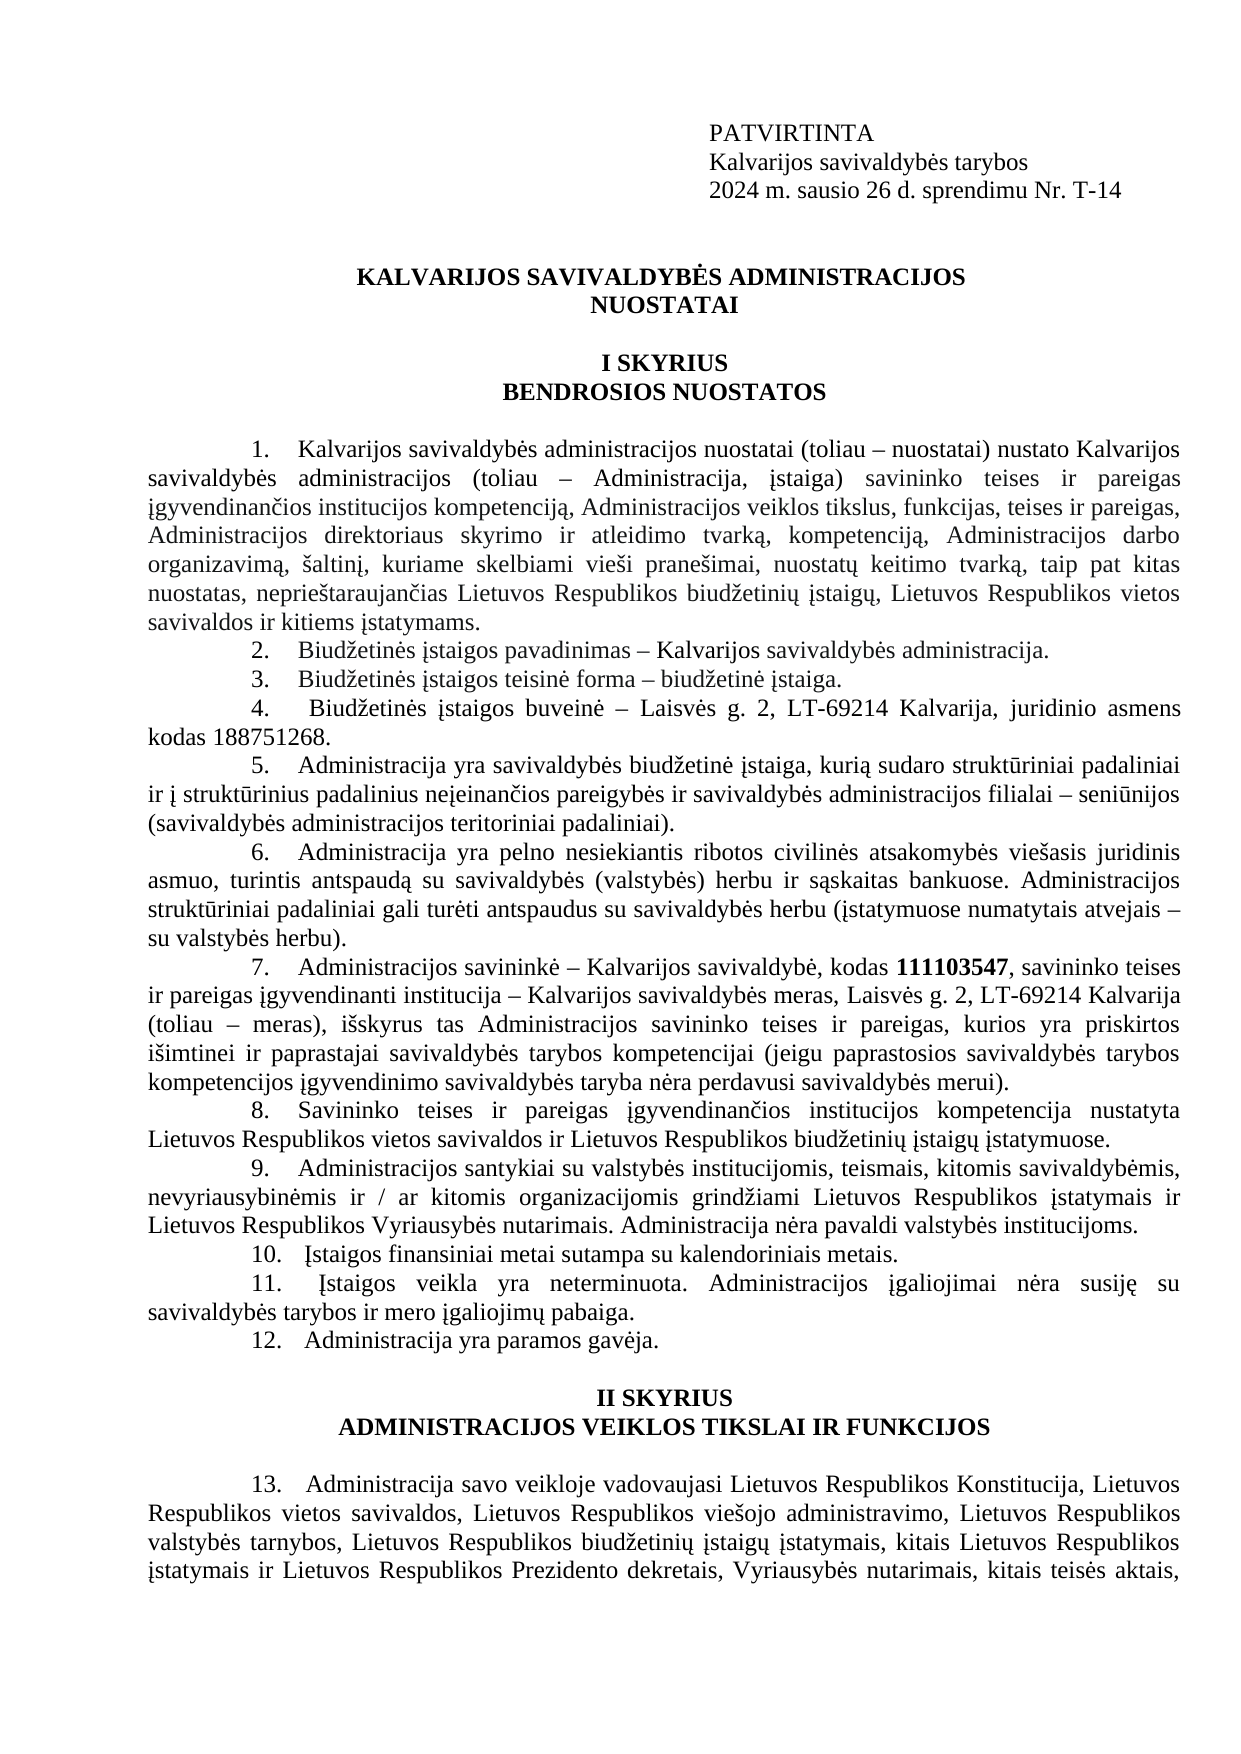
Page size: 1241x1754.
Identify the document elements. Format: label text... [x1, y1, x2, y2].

text 5. Administracija yra savivaldybės biudžetinė įstaiga, kurią sudaro struktūriniai padaliniai ir į struktūrinius padalinius neįeinančios pareigybės ir savivaldybės administracijos filialai – seniūnijos (savivaldybės administracijos teritoriniai padaliniai). [148, 751, 1181, 837]
text 6. Administracija yra pelno nesiekiantis ribotos civilinės atsakomybės viešasis juridinis asmuo, turintis antspaudą su savivaldybės (valstybės) herbu ir sąskaitas bankuose. Administracijos struktūriniai padaliniai gali turėti antspaudus su savivaldybės herbu (įstatymuose numatytais atvejais – su valstybės herbu). [148, 837, 1181, 952]
text PATVIRTINTA [148, 118, 1181, 147]
text 4. Biudžetinės įstaigos buveinė – Laisvės g. 2, LT-69214 Kalvarija, juridinio asmens kodas 188751268. [148, 693, 1181, 751]
text 13. Administracija savo veikloje vadovaujasi Lietuvos Respublikos Konstitucija, Lietuvos Respublikos vietos savivaldos, Lietuvos Respublikos viešojo administravimo, Lietuvos Respublikos valstybės tarnybos, Lietuvos Respublikos biudžetinių įstaigų įstatymais, kitais Lietuvos Respublikos įstatymais ir Lietuvos Respublikos Prezidento dekretais, Vyriausybės nutarimais, kitais teisės aktais, [148, 1469, 1181, 1584]
text 3. Biudžetinės įstaigos teisinė forma – biudžetinė įstaiga. [148, 664, 1181, 693]
text 9. Administracijos santykiai su valstybės institucijomis, teismais, kitomis savivaldybėmis, nevyriausybinėmis ir / ar kitomis organizacijomis grindžiami Lietuvos Respublikos įstatymais ir Lietuvos Respublikos Vyriausybės nutarimais. Administracija nėra pavaldi valstybės institucijoms. [148, 1153, 1181, 1239]
text 2. Biudžetinės įstaigos pavadinimas – Kalvarijos savivaldybės administracija. [148, 636, 1181, 664]
text Kalvarijos savivaldybės tarybos [148, 147, 1181, 176]
text 10. Įstaigos finansiniai metai sutampa su kalendoriniais metais. [148, 1239, 1181, 1268]
text 7. Administracijos savininkė – Kalvarijos savivaldybė, kodas 111103547, savininko teises ir pareigas įgyvendinanti institucija – Kalvarijos savivaldybės meras, Laisvės g. 2, LT-69214 Kalvarija (toliau – meras), išskyrus tas Administracijos savininko teises ir pareigas, kurios yra priskirtos išimtinei ir paprastajai savivaldybės tarybos kompetencijai (jeigu paprastosios savivaldybės tarybos kompetencijos įgyvendinimo savivaldybės taryba nėra perdavusi savivaldybės merui). [148, 952, 1181, 1096]
subtitle BENDROSIOS NUOSTATOS [148, 377, 1181, 406]
text 12. Administracija yra paramos gavėja. [148, 1326, 1181, 1354]
text 8. Savininko teises ir pareigas įgyvendinančios institucijos kompetencija nustatyta Lietuvos Respublikos vietos savivaldos ir Lietuvos Respublikos biudžetinių įstaigų įstatymuose. [148, 1096, 1181, 1153]
text 1. Kalvarijos savivaldybės administracijos nuostatai (toliau – nuostatai) nustato Kalvarijos savivaldybės administracijos (toliau – Administracija, įstaiga) savininko teises ir pareigas įgyvendinančios institucijos kompetenciją, Administracijos veiklos tikslus, funkcijas, teises ir pareigas, Administracijos direktoriaus skyrimo ir atleidimo tvarką, kompetenciją, Administracijos darbo organizavimą, šaltinį, kuriame skelbiami vieši pranešimai, nuostatų keitimo tvarką, taip pat kitas nuostatas, neprieštaraujančias Lietuvos Respublikos biudžetinių įstaigų, Lietuvos Respublikos vietos savivaldos ir kitiems įstatymams. [148, 434, 1181, 636]
subtitle KALVARIJOS SAVIVALDYBĖS ADMINISTRACIJOS [148, 262, 1181, 291]
subtitle II SKYRIUS [148, 1383, 1181, 1412]
subtitle I SKYRIUS [148, 348, 1181, 377]
text 2024 m. sausio 26 d. sprendimu Nr. T-14 [148, 176, 1181, 204]
subtitle NUOSTATAI [148, 291, 1181, 319]
subtitle ADMINISTRACIJOS VEIKLOS TIKSLAI IR FUNKCIJOS [148, 1412, 1181, 1441]
text 11. Įstaigos veikla yra neterminuota. Administracijos įgaliojimai nėra susiję su savivaldybės tarybos ir mero įgaliojimų pabaiga. [148, 1268, 1181, 1326]
